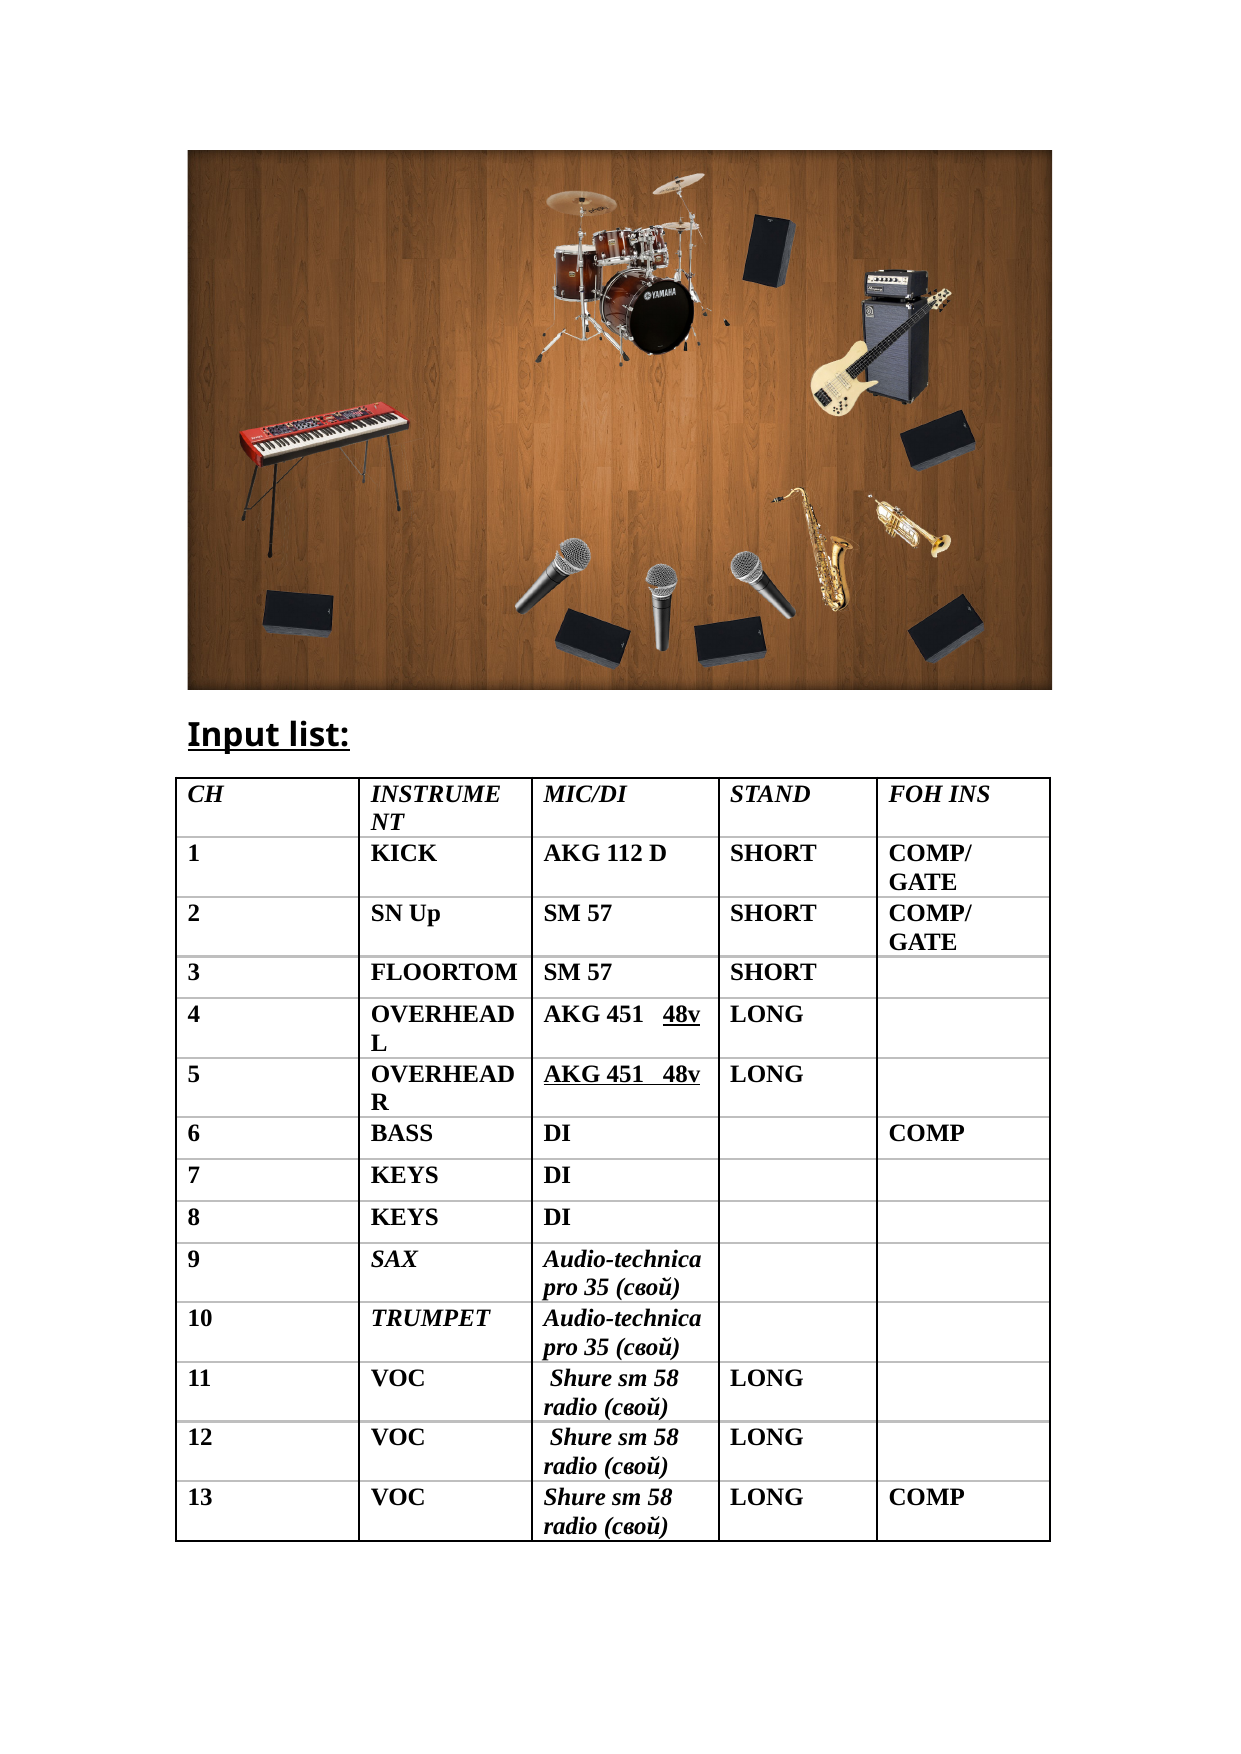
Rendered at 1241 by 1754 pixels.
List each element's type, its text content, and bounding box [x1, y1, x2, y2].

table_cell SAX [360, 1244, 531, 1301]
table_cell COMP [878, 1118, 1049, 1158]
table_cell LONG [720, 1482, 876, 1539]
table_cell 2 [177, 898, 358, 955]
table_cell DI [533, 1118, 718, 1158]
table_cell [878, 958, 1049, 997]
table_cell [720, 1160, 876, 1200]
table_cell TRUMPET [360, 1303, 531, 1361]
table_cell [878, 999, 1049, 1057]
table_cell OVERHEAD L [360, 999, 531, 1057]
table_cell 8 [177, 1202, 358, 1242]
table_cell Shure sm 58 radio (свой) [533, 1423, 718, 1480]
table_cell SM 57 [533, 958, 718, 997]
table_cell 3 [177, 958, 358, 997]
table_cell SM 57 [533, 898, 718, 955]
table_cell [720, 1202, 876, 1242]
table_cell COMP [878, 1482, 1049, 1539]
table_header INSTRUMENT [360, 779, 531, 836]
table_cell Shure sm 58 radio (свой) [533, 1363, 718, 1420]
table_cell KEYS [360, 1160, 531, 1200]
table_cell SHORT [720, 898, 876, 955]
table_cell LONG [720, 1423, 876, 1480]
table_cell [720, 1244, 876, 1301]
table_cell BASS [360, 1118, 531, 1158]
table_cell SN Up [360, 898, 531, 955]
table_header CH [177, 779, 358, 836]
table_cell 9 [177, 1244, 358, 1301]
table_cell LONG [720, 1059, 876, 1116]
table_cell [878, 1303, 1049, 1361]
table_cell DI [533, 1202, 718, 1242]
table_cell Audio-technica pro 35 (свой) [533, 1244, 718, 1301]
table_cell [878, 1244, 1049, 1301]
table_cell COMP/ GATE [878, 898, 1049, 955]
table_cell VOC [360, 1482, 531, 1539]
table_cell 6 [177, 1118, 358, 1158]
table_cell [878, 1363, 1049, 1420]
table_cell KICK [360, 838, 531, 896]
table_cell 13 [177, 1482, 358, 1539]
text Input list: [187, 710, 1053, 756]
table_cell 4 [177, 999, 358, 1057]
table_header FOH INS [878, 779, 1049, 836]
table_cell OVERHEAD R [360, 1059, 531, 1116]
table_cell [878, 1423, 1049, 1480]
table_cell [878, 1160, 1049, 1200]
table_cell [878, 1059, 1049, 1116]
table_cell AKG 451 48v [533, 1059, 718, 1116]
table_cell [720, 1303, 876, 1361]
table_cell Shure sm 58 radio (свой) [533, 1482, 718, 1539]
table_header STAND [720, 779, 876, 836]
table_cell FLOORTOM [360, 958, 531, 997]
table_cell AKG 451 48v [533, 999, 718, 1057]
table_cell 5 [177, 1059, 358, 1116]
table_header MIC/DI [533, 779, 718, 836]
table_cell DI [533, 1160, 718, 1200]
table_cell 7 [177, 1160, 358, 1200]
table_cell SHORT [720, 838, 876, 896]
table_cell AKG 112 D [533, 838, 718, 896]
table_cell 10 [177, 1303, 358, 1361]
table_cell Audio-technica pro 35 (свой) [533, 1303, 718, 1361]
table_cell KEYS [360, 1202, 531, 1242]
table_cell 1 [177, 838, 358, 896]
table_cell SHORT [720, 958, 876, 997]
table_cell [878, 1202, 1049, 1242]
table_cell VOC [360, 1423, 531, 1480]
table_cell VOC [360, 1363, 531, 1420]
table_cell 12 [177, 1423, 358, 1480]
table_cell LONG [720, 999, 876, 1057]
table_cell 11 [177, 1363, 358, 1420]
table_cell [720, 1118, 876, 1158]
table_cell COMP/ GATE [878, 838, 1049, 896]
picture [187, 150, 1053, 690]
table_cell LONG [720, 1363, 876, 1420]
